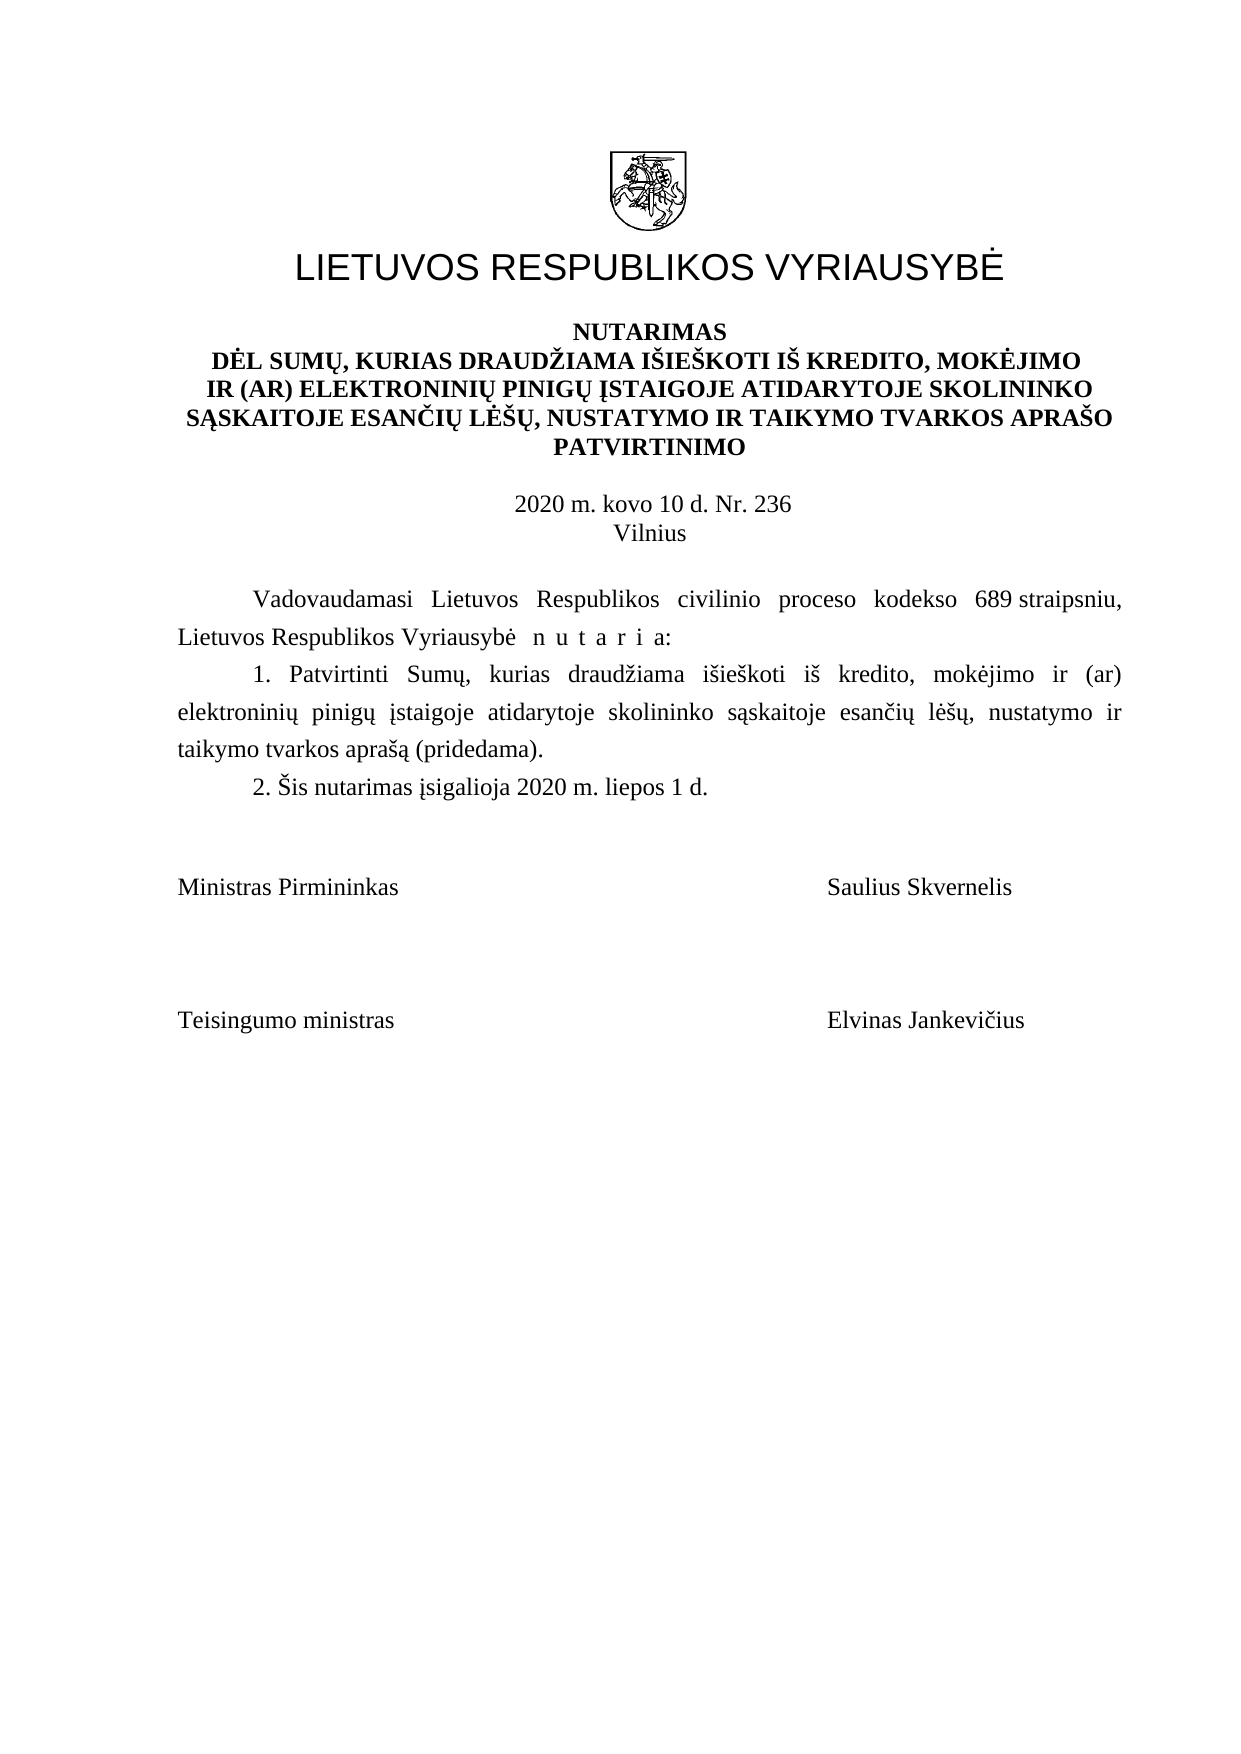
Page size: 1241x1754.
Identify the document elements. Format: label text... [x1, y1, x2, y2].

text 2. Šis nutarimas įsigalioja 2020 m. liepos 1 d. [177, 763, 1122, 801]
text DĖL Sumų, kurias draudžiama išieškoti iš kredito, mokėjimo ir (ar) elektroninių pinigų įstaigoje atidarytoje skolininko sąskaitoje esančių lėšų, nustatymo ir taikymo tvarkos aprašo patvirtinimo [177, 346, 1122, 461]
text Lietuvos Respublikos Vyriausybė [177, 245, 1122, 288]
text nutarimas [177, 317, 1122, 346]
text Vilnius [177, 518, 1122, 547]
text 1. Patvirtinti Sumų, kurias draudžiama išieškoti iš kredito, mokėjimo ir (ar) elektroninių pinigų įstaigoje atidarytoje skolininko sąskaitoje esančių lėšų, nustatymo ir taikymo tvarkos aprašą (pridedama). [177, 651, 1122, 763]
text Ministras Pirmininkas Saulius Skvernelis [177, 867, 1122, 901]
text 2020 m. kovo 10 d. Nr. 236 [177, 489, 1122, 518]
text Teisingumo ministras Elvinas Jankevičius [177, 1001, 1122, 1034]
text Vadovaudamasi Lietuvos Respublikos civilinio proceso kodekso 689 straipsniu, Lietuvos Respublikos Vyriausybė nutaria: [177, 576, 1122, 651]
